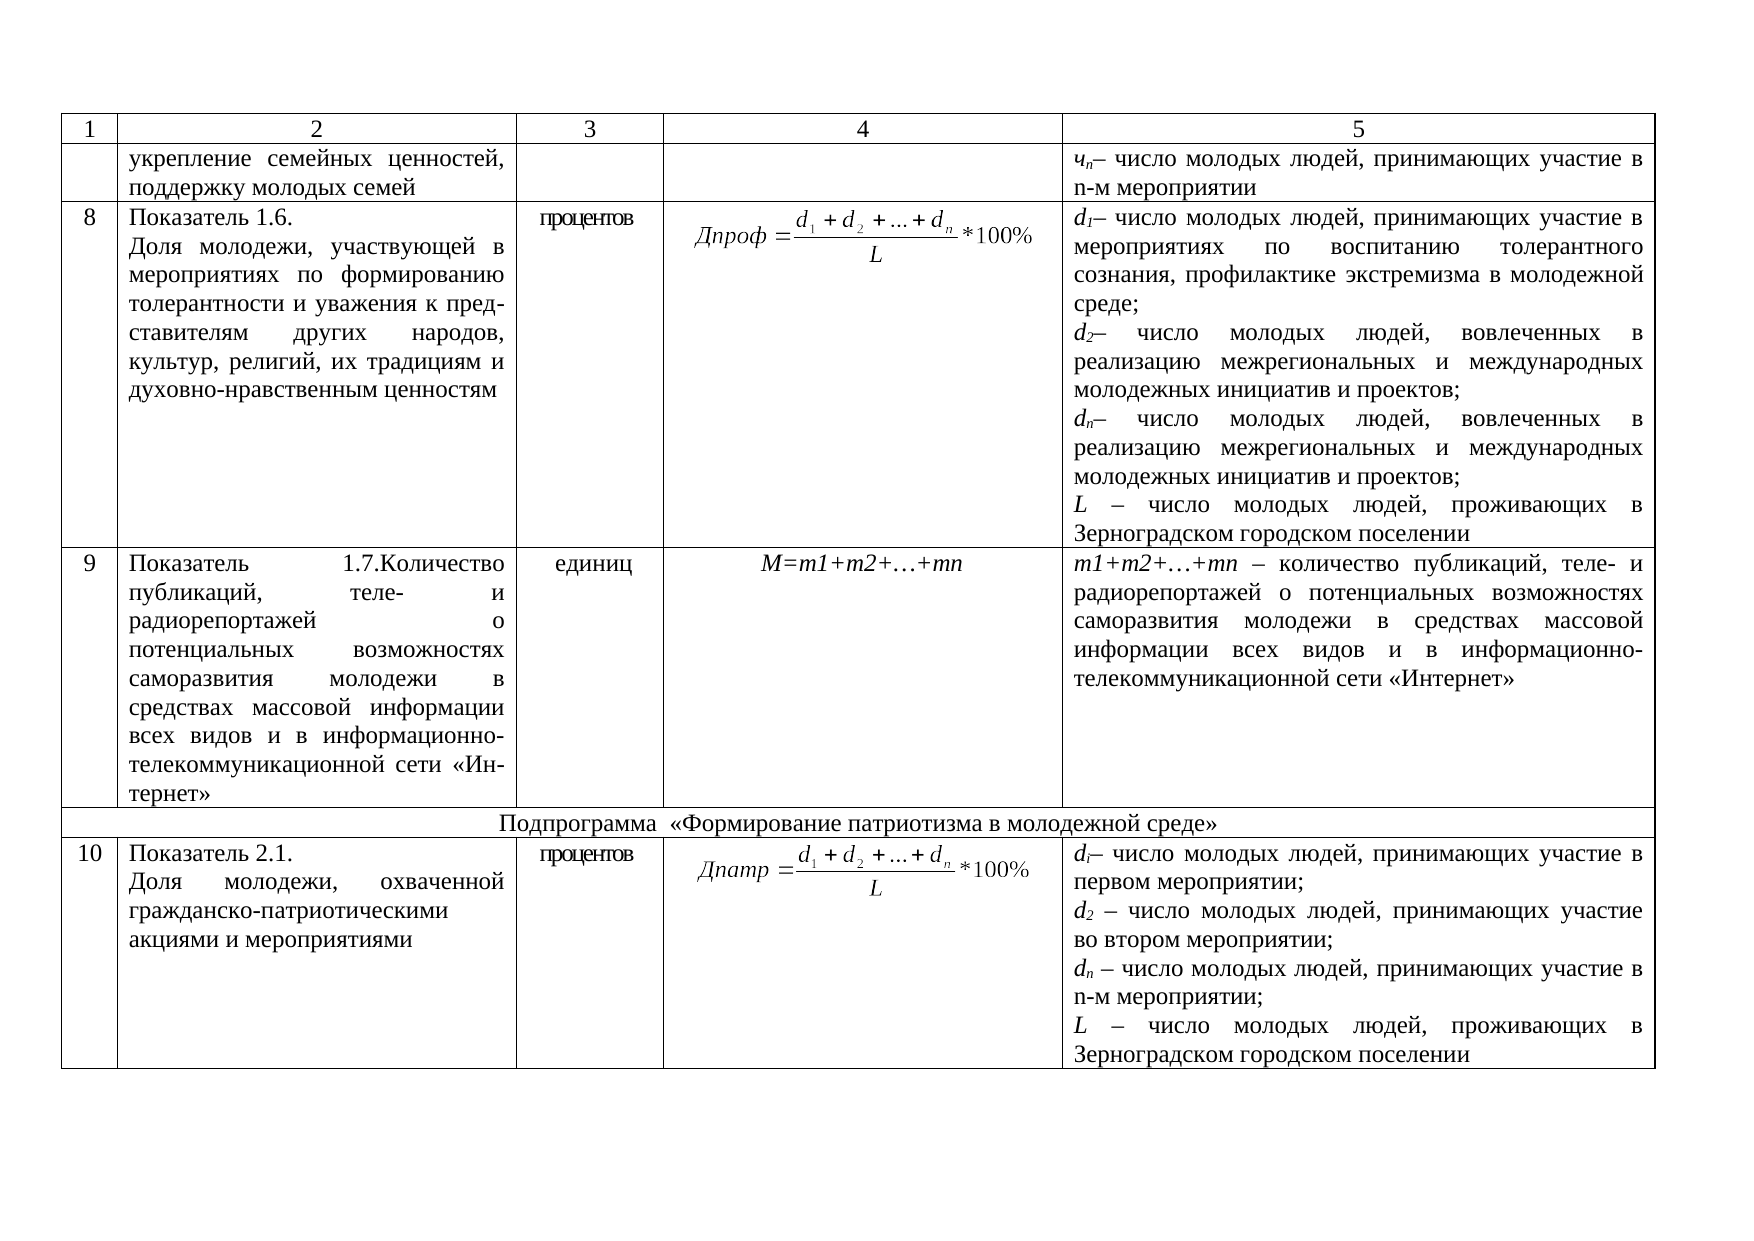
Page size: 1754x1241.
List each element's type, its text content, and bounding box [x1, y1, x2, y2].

table_cell [664, 838, 1062, 1068]
table_cell процентов [517, 202, 663, 547]
table_cell процентов [517, 838, 663, 1068]
table_cell 8 [62, 202, 117, 547]
table_cell Показатель 1.7.Количество публикаций, теле- и радиорепортажей о потенциальных возможностях саморазвития молодежи в средствах массовой информации всех видов и в информационно-телеком­муникационной сети «Ин­тернет» [118, 548, 516, 807]
table_cell единиц [517, 548, 663, 807]
table_cell m1+m2+…+mn – количество публикаций, теле- и радиорепортажей о потенциальных возможностях саморазвития молодежи в средствах массовой информации всех видов и в информационно-телекоммуникационной сети «Интернет» [1063, 548, 1654, 807]
table_cell укрепление семейных ценностей, поддержку молодых семей [118, 144, 516, 201]
table_cell Подпрограмма «Формирование патриотизма в молодежной среде» [62, 808, 1654, 837]
table_cell di– число молодых людей, принимающих участие в первом мероприятии; d2 – число молодых людей, принимающих участие во втором мероприятии; dn – число молодых людей, принимающих участие в n-м мероприятии; L – число молодых людей, проживающих в Зерноградском городском поселении [1063, 838, 1654, 1068]
table_header 2 [118, 114, 516, 142]
table_header 5 [1063, 114, 1654, 142]
table_cell [664, 202, 1062, 547]
table_cell [517, 144, 663, 201]
table_cell 9 [62, 548, 117, 807]
table_cell [664, 144, 1062, 201]
table_cell d1– число молодых людей, принимающих участие в мероприятиях по воспитанию толерантного сознания, профилактике экстре­мизма в молодежной среде; d2– число молодых людей, вовлеченных в реализацию межрегиональных и международных молодежных инициатив и проектов; dn– число молодых людей, вовлеченных в реализацию межрегиональных и международных молодежных инициатив и проектов; L – число молодых людей, проживающих в Зерноградском городском поселении [1063, 202, 1654, 547]
table_cell М=m1+m2+…+mn [664, 548, 1062, 807]
table_cell 10 [62, 838, 117, 1068]
table_header 1 [62, 114, 117, 142]
table_cell чn– число молодых людей, принимающих участие в n-м мероприятии [1063, 144, 1654, 201]
table_header 3 [517, 114, 663, 142]
table_cell Показатель 2.1. Доля молодежи, охваченной гражданско-патриотическими акциями и мероприятиями [118, 838, 516, 1068]
table_cell Показатель 1.6. Доля молодежи, участвующей в мероприятиях по формированию толерантности и уважения к пред­ставителям других народов, культур, религий, их традициям и духовно-нрав­ственным ценностям [118, 202, 516, 547]
table_cell [62, 144, 117, 201]
table_header 4 [664, 114, 1062, 142]
